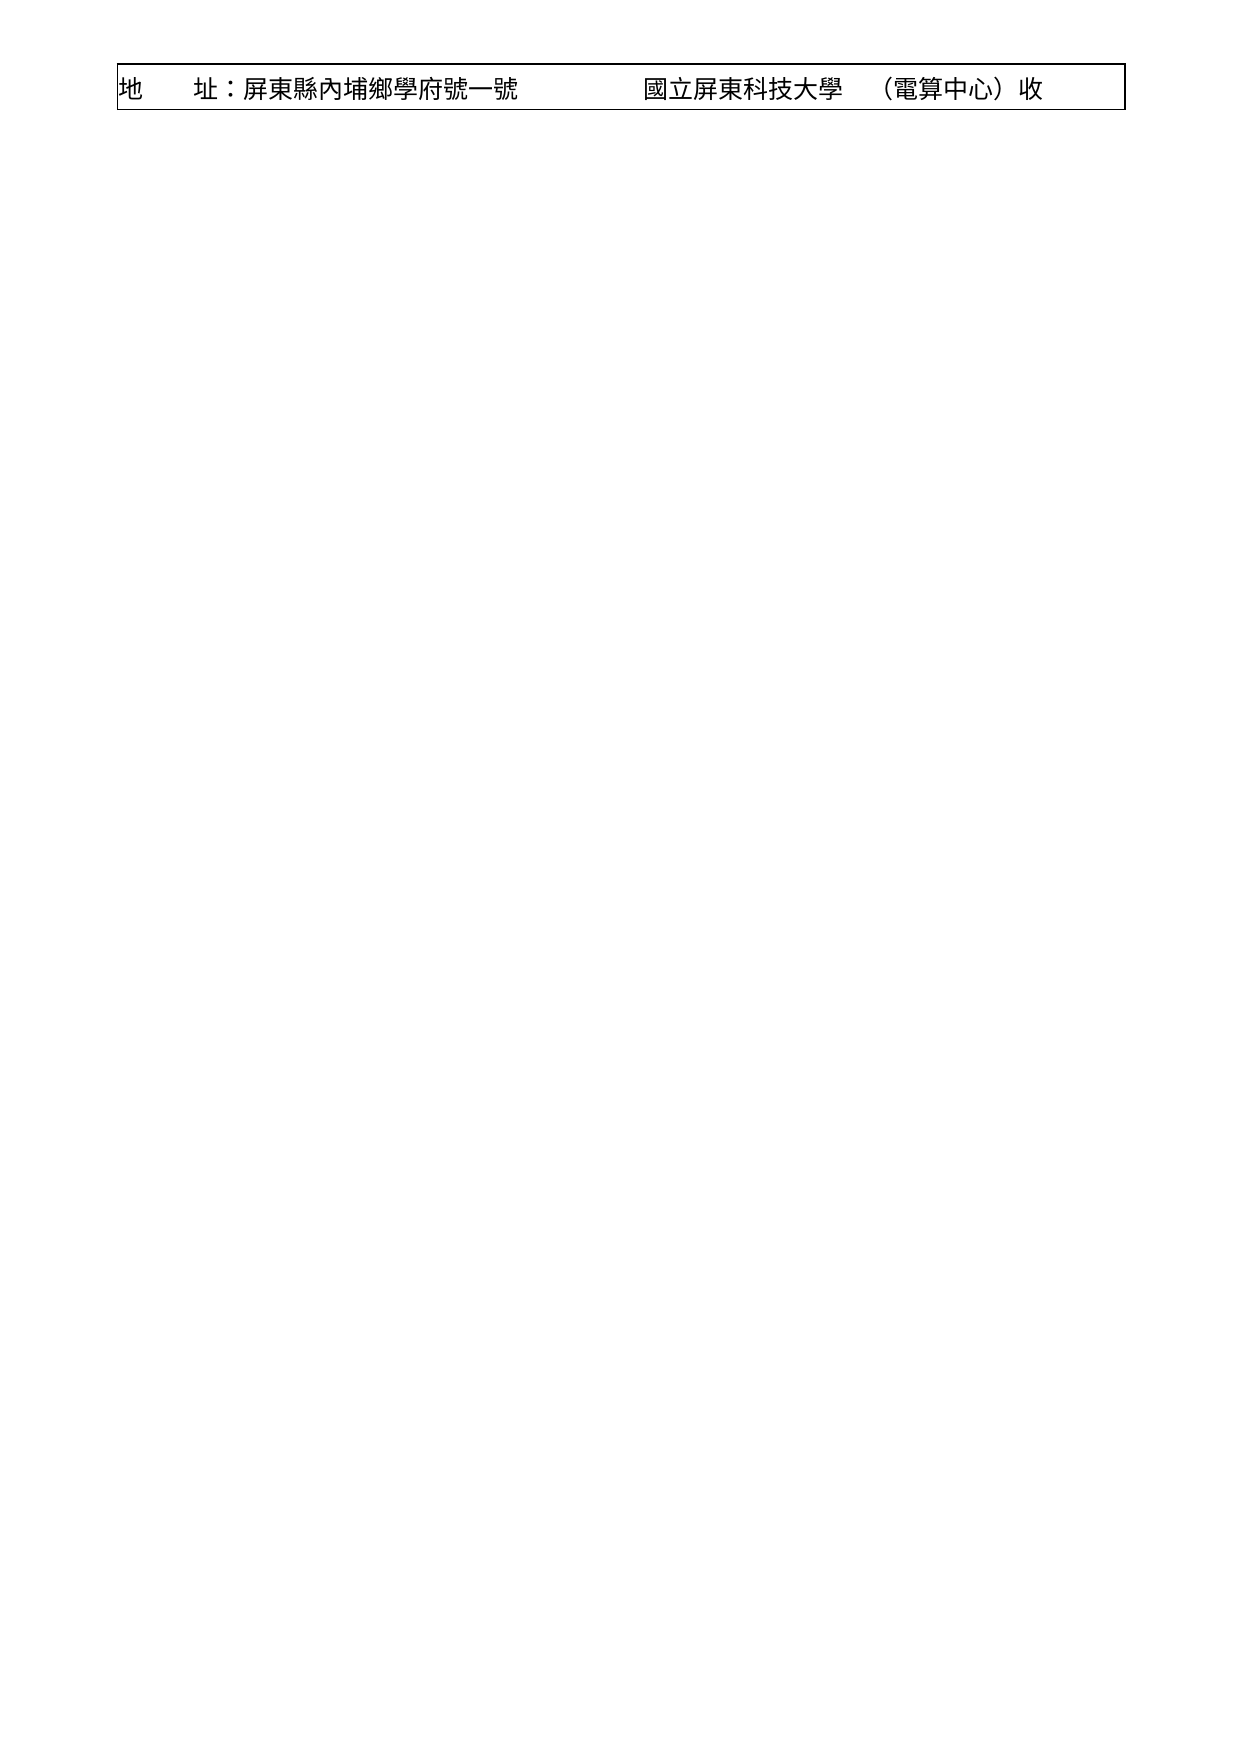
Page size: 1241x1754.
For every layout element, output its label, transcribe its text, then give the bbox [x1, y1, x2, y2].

text 地 址：屏東縣內埔鄉學府號一號 國立屏東科技大學 （電算中心）收 [118, 65, 1124, 109]
